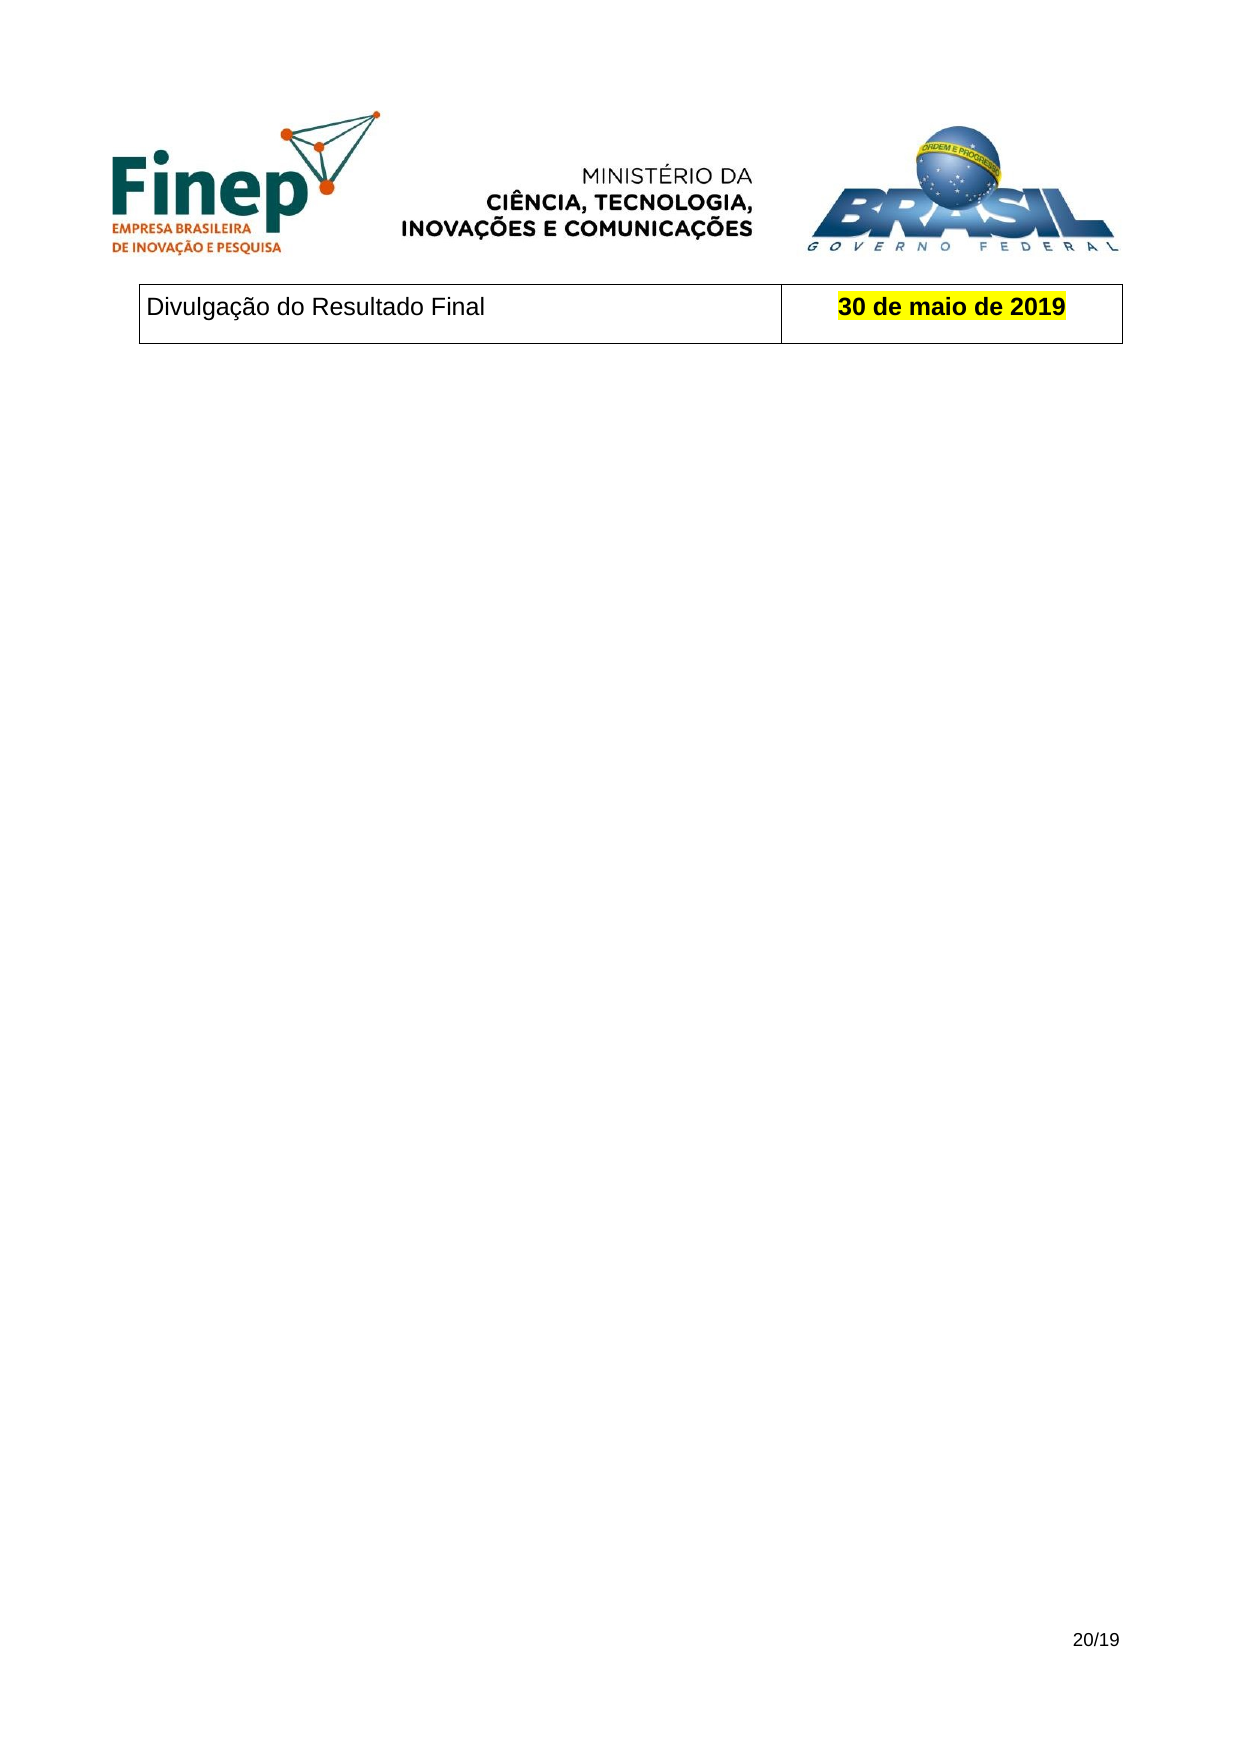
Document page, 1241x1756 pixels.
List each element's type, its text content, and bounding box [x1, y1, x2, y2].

table_cell 30 de maio de 2019 [782, 285, 1122, 343]
table_cell Divulgação do Resultado Final [140, 285, 781, 343]
